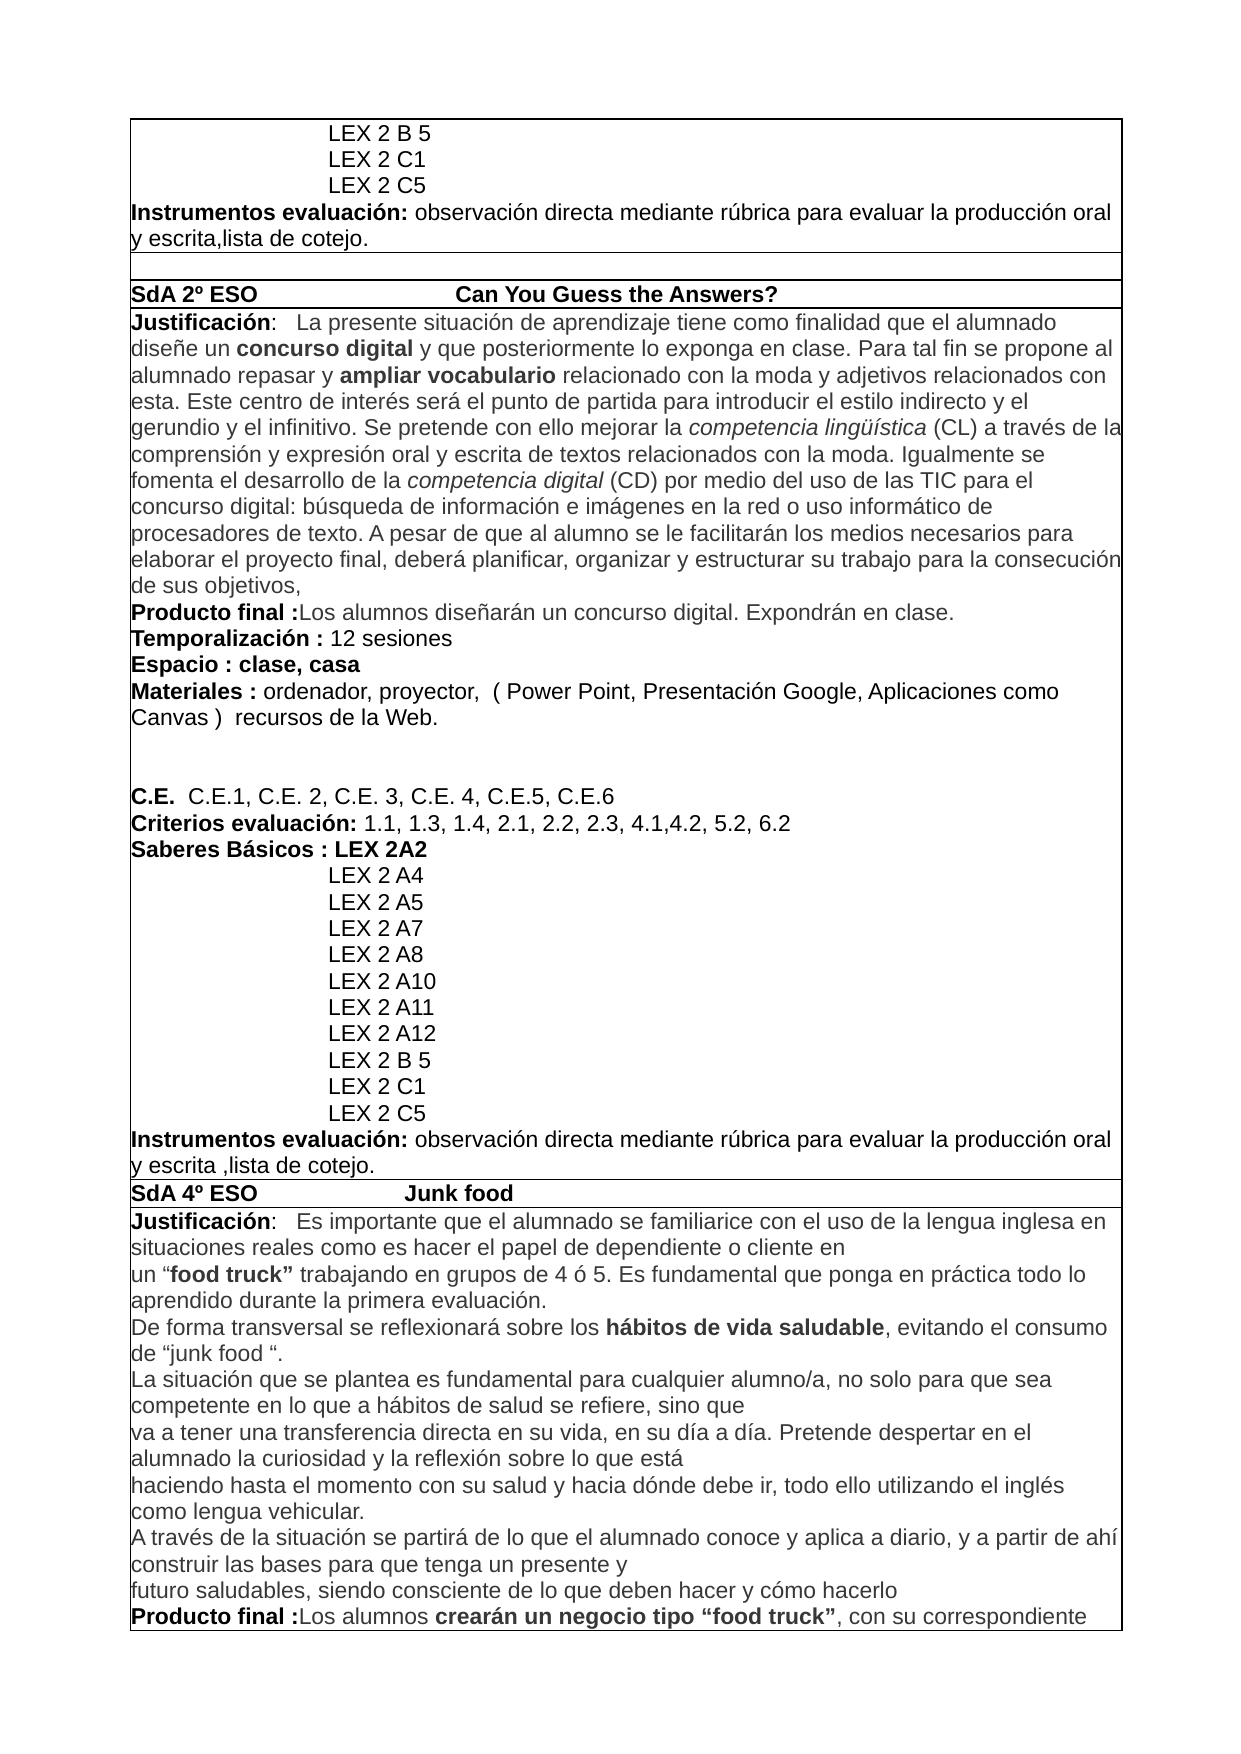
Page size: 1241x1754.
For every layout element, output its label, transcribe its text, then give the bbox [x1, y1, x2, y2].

table_cell SdA 2º ESO Can You Guess the Answers? [131, 281, 1121, 307]
table_cell LEX 2 B 5 LEX 2 C1 LEX 2 C5 Instrumentos evaluación: observación directa mediante rúbrica para evaluar la producción oral y escrita,lista de cotejo. [131, 120, 1121, 251]
table_cell Justificación: Es importante que el alumnado se familiarice con el uso de la lengua inglesa en situaciones reales como es hacer el papel de dependiente o cliente en un “food truck” trabajando en grupos de 4 ó 5. Es fundamental que ponga en práctica todo lo aprendido durante la primera evaluación. De forma transversal se reflexionará sobre los hábitos de vida saludable, evitando el consumo de “junk food “. La situación que se plantea es fundamental para cualquier alumno/a, no solo para que sea competente en lo que a hábitos de salud se refiere, sino que va a tener una transferencia directa en su vida, en su día a día. Pretende despertar en el alumnado la curiosidad y la reflexión sobre lo que está haciendo hasta el momento con su salud y hacia dónde debe ir, todo ello utilizando el inglés como lengua vehicular. A través de la situación se partirá de lo que el alumnado conoce y aplica a diario, y a partir de ahí construir las bases para que tenga un presente y futuro saludables, siendo consciente de lo que deben hacer y cómo hacerlo Producto final :Los alumnos crearán un negocio tipo “food truck”, con su correspondiente [131, 1208, 1121, 1630]
table_cell Justificación: La presente situación de aprendizaje tiene como finalidad que el alumnado diseñe un concurso digital y que posteriormente lo exponga en clase. Para tal fin se propone al alumnado repasar y ampliar vocabulario relacionado con la moda y adjetivos relacionados con esta. Este centro de interés será el punto de partida para introducir el estilo indirecto y el gerundio y el infinitivo. Se pretende con ello mejorar la competencia lingüística (CL) a través de la comprensión y expresión oral y escrita de textos relacionados con la moda. Igualmente se fomenta el desarrollo de la competencia digital (CD) por medio del uso de las TIC para el concurso digital: búsqueda de información e imágenes en la red o uso informático de procesadores de texto. A pesar de que al alumno se le facilitarán los medios necesarios para elaborar el proyecto final, deberá planificar, organizar y estructurar su trabajo para la consecución de sus objetivos, Producto final :Los alumnos diseñarán un concurso digital. Expondrán en clase. Temporalización : 12 sesiones Espacio : clase, casa Materiales : ordenador, proyector, ( Power Point, Presentación Google, Aplicaciones como Canvas ) recursos de la Web. C.E. C.E.1, C.E. 2, C.E. 3, C.E. 4, C.E.5, C.E.6 Criterios evaluación: 1.1, 1.3, 1.4, 2.1, 2.2, 2.3, 4.1,4.2, 5.2, 6.2 Saberes Básicos : LEX 2A2 LEX 2 A4 LEX 2 A5 LEX 2 A7 LEX 2 A8 LEX 2 A10 LEX 2 A11 LEX 2 A12 LEX 2 B 5 LEX 2 C1 LEX 2 C5 Instrumentos evaluación: observación directa mediante rúbrica para evaluar la producción oral y escrita ,lista de cotejo. [131, 309, 1121, 1178]
table_cell SdA 4º ESO Junk food [131, 1180, 1121, 1206]
table_cell [131, 253, 1121, 279]
